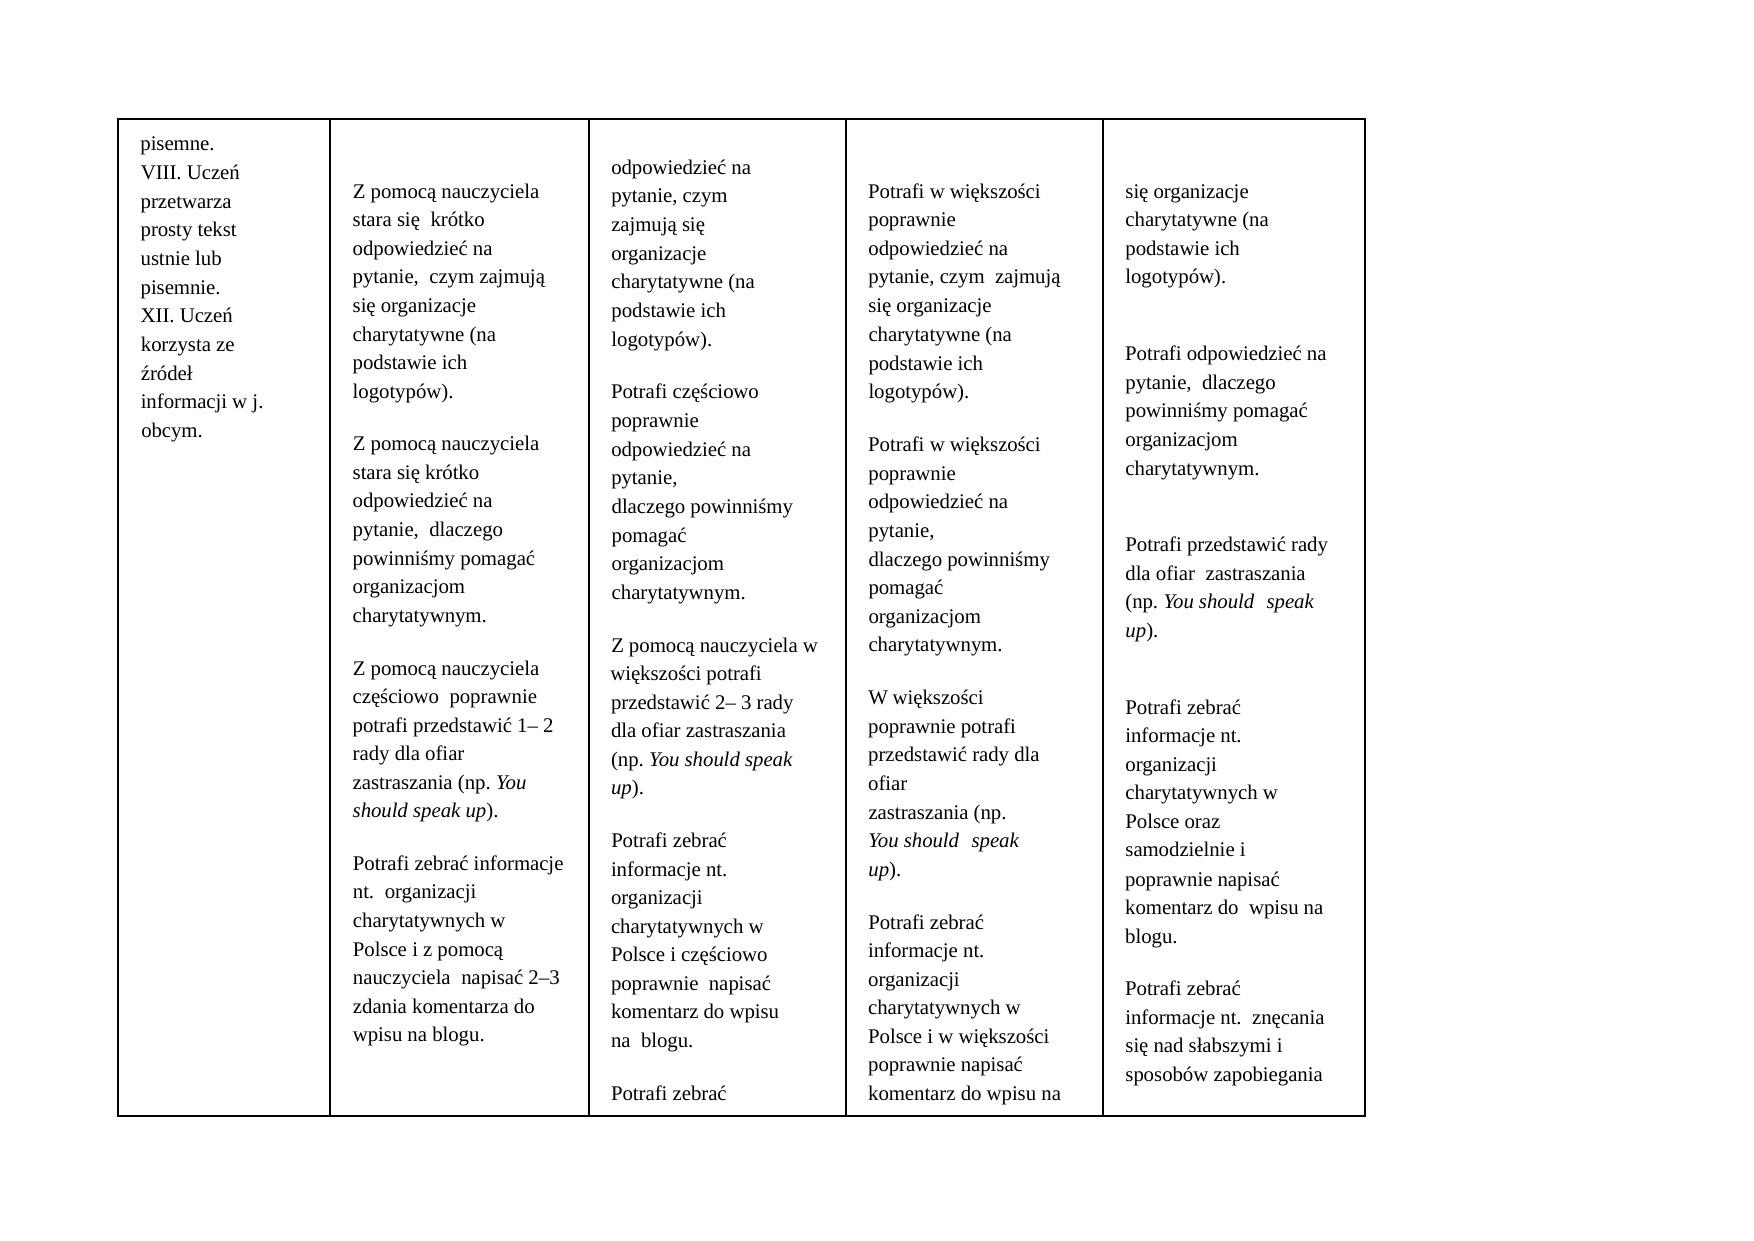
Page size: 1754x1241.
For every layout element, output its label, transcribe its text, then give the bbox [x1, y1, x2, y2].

table_cell Z pomocą nauczyciela stara się krótko odpowiedzieć na pytanie, czym zajmują się organizacje charytatywne (na podstawie ich logotypów). Z pomocą nauczyciela stara się krótko odpowiedzieć na pytanie, dlaczego powinniśmy pomagać organizacjom charytatywnym. Z pomocą nauczyciela częściowo poprawnie potrafi przedstawić 1– 2 rady dla ofiar zastraszania (np. You should speak up). Potrafi zebrać informacje nt. organizacji charytatywnych w Polsce i z pomocą nauczyciela napisać 2–3 zdania komentarza do wpisu na blogu. [331, 120, 588, 1115]
table_cell się organizacje charytatywne (na podstawie ich logotypów). Potrafi odpowiedzieć na pytanie, dlaczego powinniśmy pomagać organizacjom charytatywnym. Potrafi przedstawić rady dla ofiar zastraszania (np. You should speak up). Potrafi zebrać informacje nt. organizacji charytatywnych w Polsce oraz samodzielnie i poprawnie napisać komentarz do wpisu na blogu. Potrafi zebrać informacje nt. znęcania się nad słabszymi i sposobów zapobiegania [1104, 120, 1364, 1115]
table_cell pisemne. VIII. Uczeń przetwarza prosty tekst ustnie lub pisemnie. XII. Uczeń korzysta ze źródeł informacji w j. obcym. [119, 120, 329, 1115]
table_cell Potrafi w większości poprawnie odpowiedzieć na pytanie, czym zajmują się organizacje charytatywne (na podstawie ich logotypów). Potrafi w większości poprawnie odpowiedzieć na pytanie, dlaczego powinniśmy pomagać organizacjom charytatywnym. W większości poprawnie potrafi przedstawić rady dla ofiar zastraszania (np. You should speak up). Potrafi zebrać informacje nt. organizacji charytatywnych w Polsce i w większości poprawnie napisać komentarz do wpisu na [847, 120, 1102, 1115]
table_cell odpowiedzieć na pytanie, czym zajmują się organizacje charytatywne (na podstawie ich logotypów). Potrafi częściowo poprawnie odpowiedzieć na pytanie, dlaczego powinniśmy pomagać organizacjom charytatywnym. Z pomocą nauczyciela w większości potrafi przedstawić 2– 3 rady dla ofiar zastraszania (np. You should speak up). Potrafi zebrać informacje nt. organizacji charytatywnych w Polsce i częściowo poprawnie napisać komentarz do wpisu na blogu. Potrafi zebrać [590, 120, 845, 1115]
